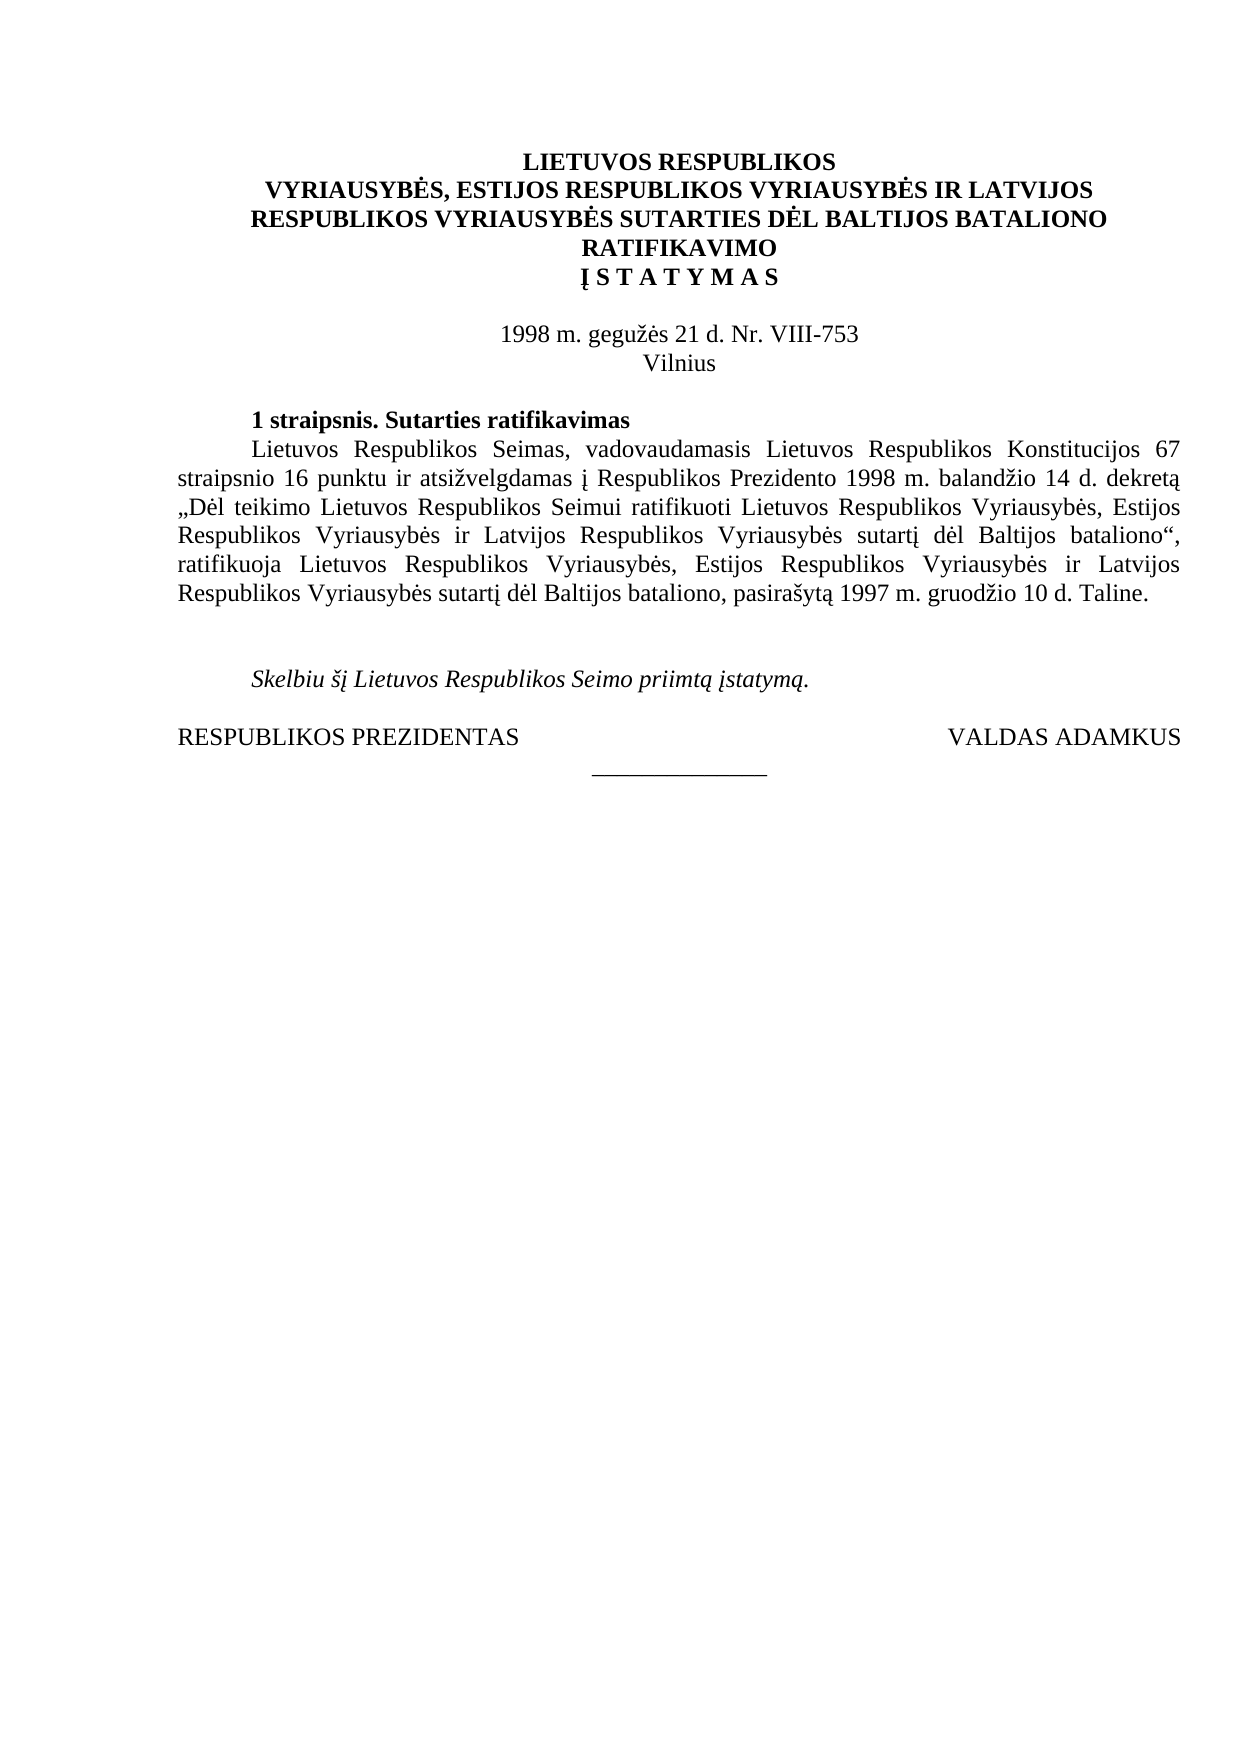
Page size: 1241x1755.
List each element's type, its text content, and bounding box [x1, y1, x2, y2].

text Skelbiu šį Lietuvos Respublikos Seimo priimtą įstatymą. [177, 664, 1181, 693]
text RESPUBLIKOS PREZIDENTAS VALDAS ADAMKUS [177, 722, 1181, 751]
text ______________ [177, 751, 1181, 779]
text Į S T A T Y M A S [177, 262, 1181, 291]
text 1998 m. gegužės 21 d. Nr. VIII-753 [177, 319, 1181, 348]
text Vilnius [177, 348, 1181, 377]
text LIETUVOS RESPUBLIKOS [177, 147, 1181, 176]
text VYRIAUSYBĖS, ESTIJOS RESPUBLIKOS VYRIAUSYBĖS IR LATVIJOS RESPUBLIKOS VYRIAUSYBĖS SUTARTIES DĖL BALTIJOS BATALIONO RATIFIKAVIMO [177, 176, 1181, 262]
text Lietuvos Respublikos Seimas, vadovaudamasis Lietuvos Respublikos Konstitucijos 67 straipsnio 16 punktu ir atsižvelgdamas į Respublikos Prezidento 1998 m. balandžio 14 d. dekretą „Dėl teikimo Lietuvos Respublikos Seimui ratifikuoti Lietuvos Respublikos Vyriausybės, Estijos Respublikos Vyriausybės ir Latvijos Respublikos Vyriausybės sutartį dėl Baltijos bataliono“, ratifikuoja Lietuvos Respublikos Vyriausybės, Estijos Respublikos Vyriausybės ir Latvijos Respublikos Vyriausybės sutartį dėl Baltijos bataliono, pasirašytą 1997 m. gruodžio 10 d. Taline. [177, 434, 1181, 607]
text 1 straipsnis. Sutarties ratifikavimas [177, 406, 1181, 434]
